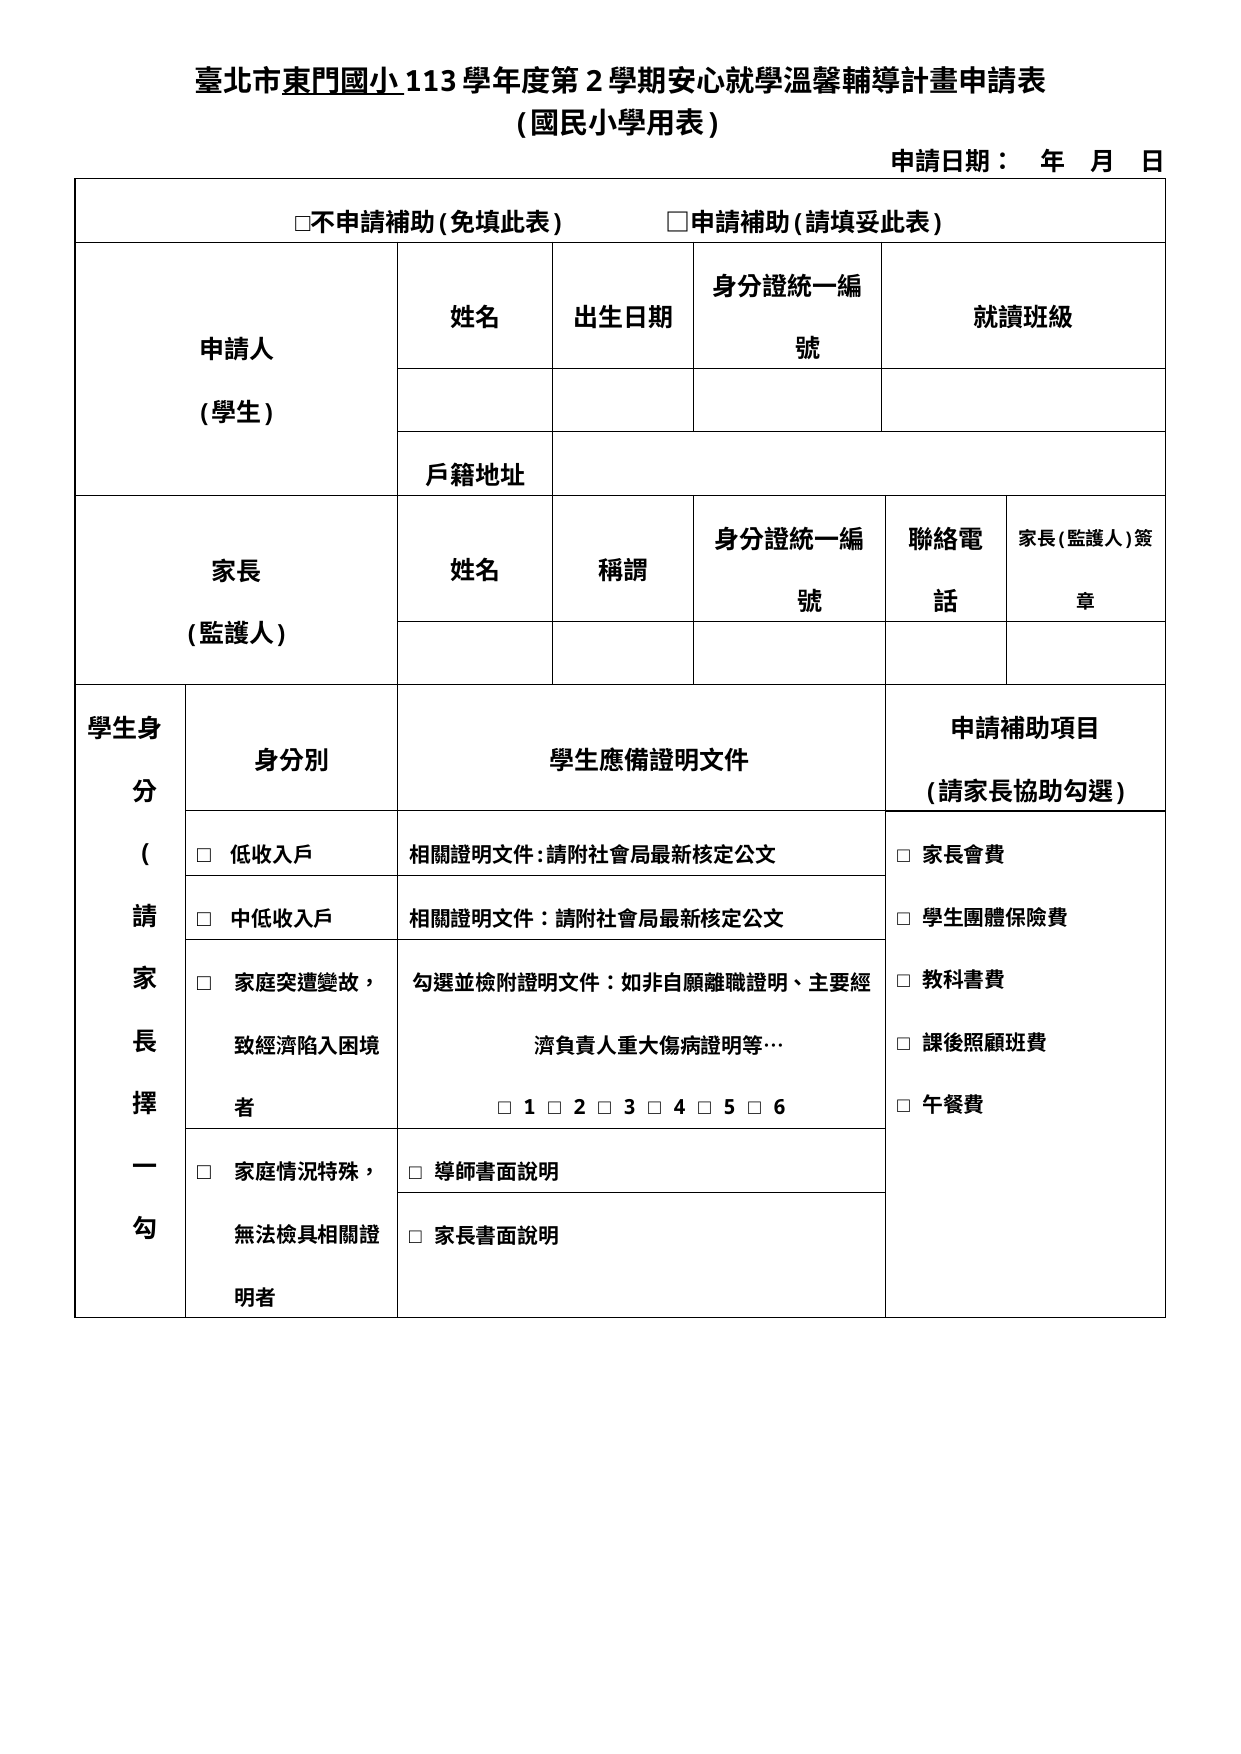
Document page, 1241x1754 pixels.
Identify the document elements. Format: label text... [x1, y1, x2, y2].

table_cell 相關證明文件：請附社會局最新核定公文 [398, 876, 885, 938]
table_cell 稱謂 [553, 496, 693, 621]
table_cell 身分別 [186, 685, 397, 810]
table_cell □ 導師書面說明 [398, 1129, 885, 1192]
table_cell □ 家長會費 □ 學生團體保險費 □ 教科書費 □ 課後照顧班費 □ 午餐費 [886, 812, 1165, 1317]
table_cell 就讀班級 [882, 243, 1165, 368]
table_cell 學生應備證明文件 [398, 685, 885, 810]
table_cell 戶籍地址 [398, 432, 552, 495]
table_cell [694, 369, 881, 431]
table_header □不申請補助(免填此表) □申請補助(請填妥此表) [76, 179, 1165, 242]
table_cell 勾選並檢附證明文件：如非自願離職證明、主要經濟負責人重大傷病證明等… □ 1 □ 2 □ 3 □ 4 □ 5 □ 6 [398, 940, 885, 1128]
table_cell 申請補助項目 (請家長協助勾選) [886, 685, 1165, 810]
table_cell 中低收入戶 [186, 876, 397, 938]
table_cell 家長 (監護人) [76, 496, 397, 684]
table_cell 身分證統一編號 [694, 243, 881, 368]
table_cell 學生身分(請家長擇一勾 [76, 685, 185, 1317]
table_cell 出生日期 [553, 243, 693, 368]
table_cell 姓名 [398, 243, 552, 368]
table_cell [886, 622, 1006, 684]
table_cell 相關證明文件:請附社會局最新核定公文 [398, 811, 885, 874]
table_cell □ 家長書面說明 [398, 1193, 885, 1317]
table_cell 聯絡電話 [886, 496, 1006, 621]
table_cell [553, 622, 693, 684]
table_cell 身分證統一編號 [694, 496, 885, 621]
table_cell 低收入戶 [186, 811, 397, 874]
table_cell [553, 432, 1165, 495]
table_cell [398, 369, 552, 431]
table_cell [398, 622, 552, 684]
table_cell 家庭情況特殊，無法檢具相關證明者 [186, 1129, 397, 1317]
table_cell [694, 622, 885, 684]
table_cell 申請人 (學生) [76, 243, 397, 495]
table_cell 家庭突遭變故，致經濟陷入困境者 [186, 940, 397, 1128]
table_cell [1007, 622, 1165, 684]
table_cell 姓名 [398, 496, 552, 621]
text 申請日期： 年 月 日 [75, 142, 1165, 178]
text (國民小學用表) [75, 99, 1165, 142]
table_cell 家長(監護人)簽章 [1007, 496, 1165, 621]
table_cell [882, 369, 1165, 431]
text 臺北市東門國小113學年度第2學期安心就學溫馨輔導計畫申請表 [75, 57, 1165, 99]
table_cell [553, 369, 693, 431]
